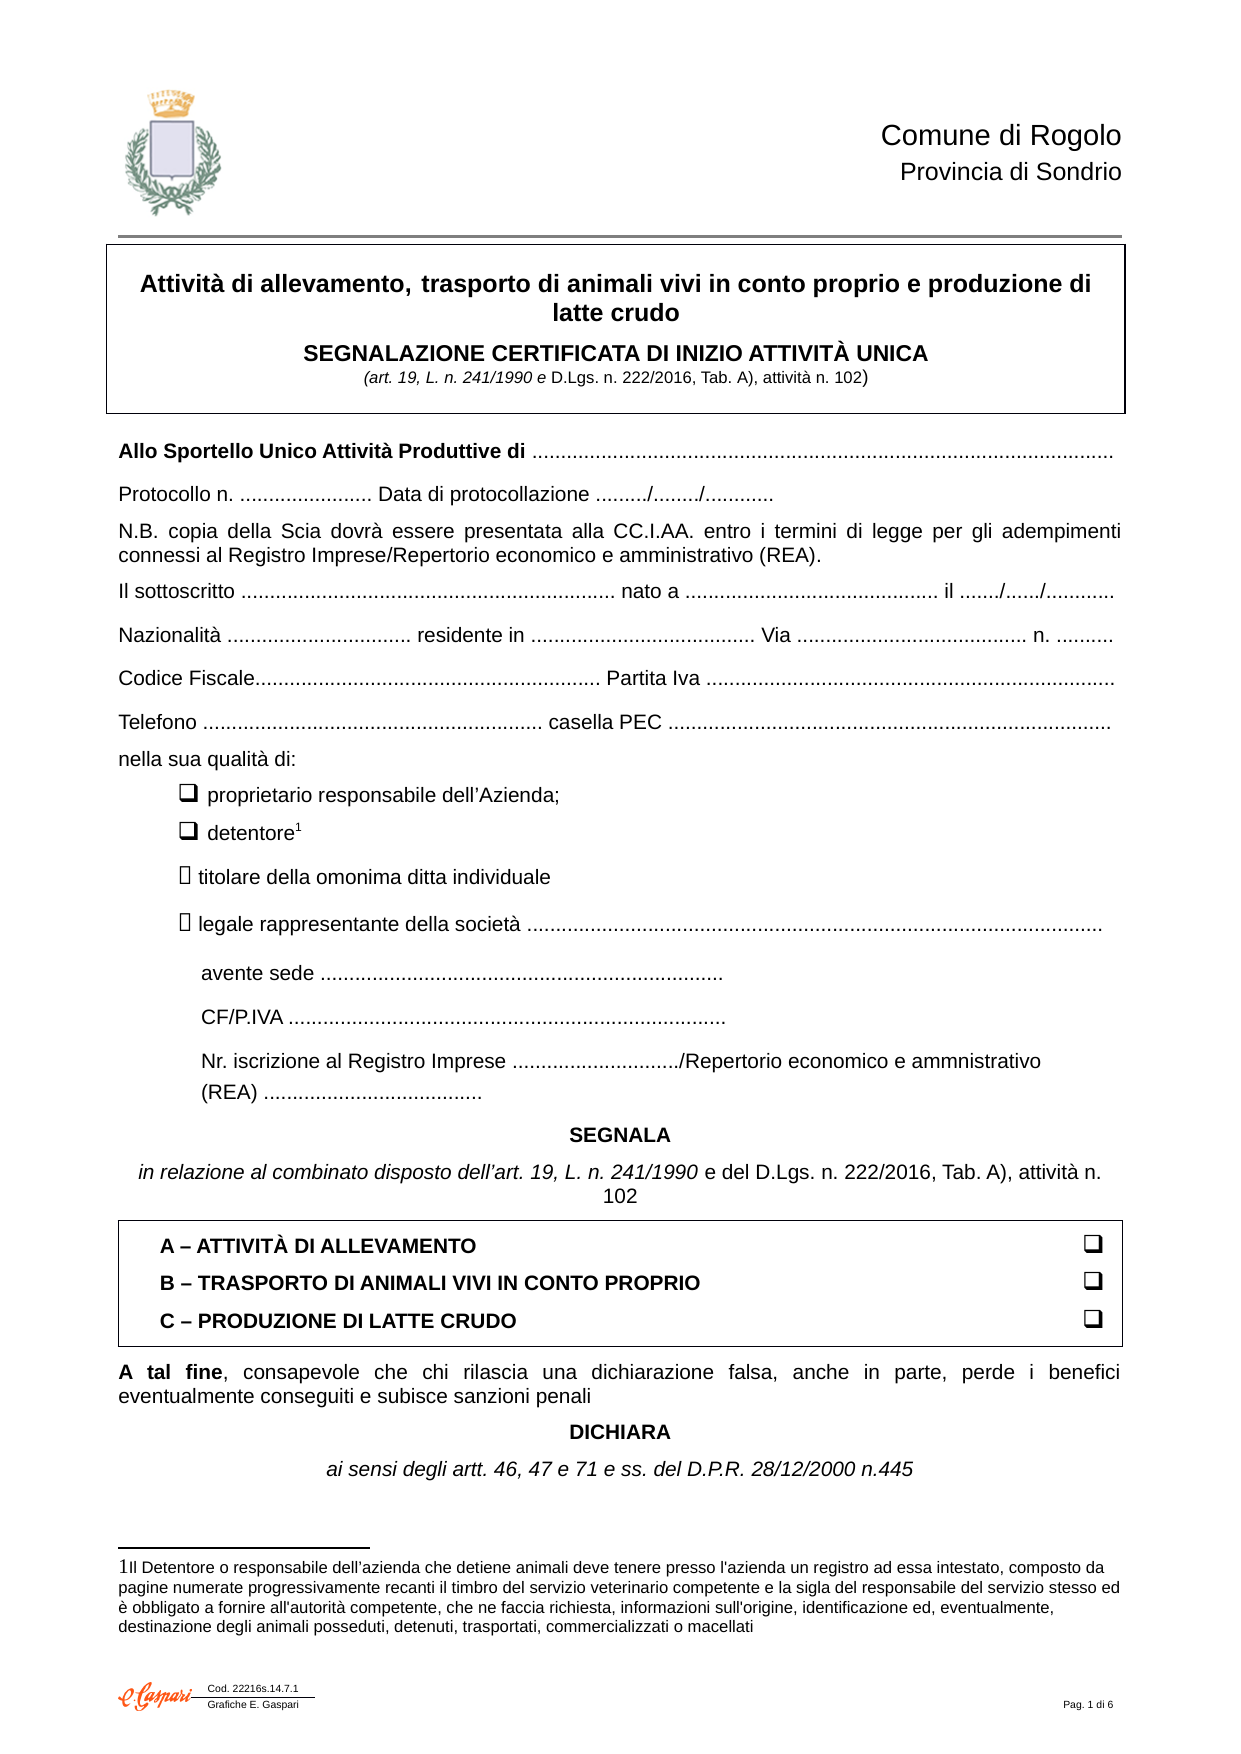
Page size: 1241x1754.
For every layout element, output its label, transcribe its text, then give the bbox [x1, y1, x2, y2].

text N.B. copia della Scia dovrà essere presentata alla CC.I.AA. entro i termini di legge per gli adempimenti connessi al Registro Imprese/Repertorio economico e amministrativo (REA). [118, 518, 1122, 566]
text A tal fine, consapevole che chi rilascia una dichiarazione falsa, anche in parte, perde i benefici eventualmente conseguiti e subisce sanzioni penali [118, 1360, 1122, 1408]
table_header Attività di allevamento, trasporto di animali vivi in conto proprio e produzione di latte crudo SEGNALAZIONE CERTIFICATA DI INIZIO ATTIVITÀ UNICA (art. 19, L. n. 241/1990 e D.Lgs. n. 222/2016, Tab. A), attività n. 102) [107, 245, 1124, 412]
text avente sede ...................................................................... [201, 961, 1122, 985]
text Allo Sportello Unico Attività Produttive di ..................................................................................................... [118, 438, 1122, 462]
picture [118, 1682, 192, 1711]
text Codice Fiscale............................................................ Partita Iva ....................................................................... [118, 666, 1122, 690]
picture [122, 87, 224, 118]
text ai sensi degli artt. 46, 47 e 71 e ss. del D.P.R. 28/12/2000 n.445 [118, 1457, 1122, 1481]
text Il sottoscritto ................................................................. nato a ............................................ il ......./....../............ [118, 579, 1122, 603]
text  legale rappresentante della società .................................................................................................... [177, 904, 1122, 938]
text  detentore [177, 820, 1122, 845]
picture [122, 152, 224, 157]
text  proprietario responsabile dell’Azienda; [177, 783, 1122, 808]
text Nr. iscrizione al Registro Imprese ............................./Repertorio economico e ammnistrativo (REA) ...................................... [201, 1048, 1122, 1103]
text nella sua qualità di: [118, 746, 1122, 770]
table_header A – ATTIVITÀ DI ALLEVAMENTO  B – TRASPORTO DI ANIMALI VIVI IN CONTO PROPRIO  C – PRODUZIONE DI LATTE CRUDO  [119, 1221, 1122, 1346]
text Comune di Rogolo [118, 118, 1122, 152]
text SEGNALA [118, 1123, 1122, 1147]
text  titolare della omonima ditta individuale [177, 858, 1122, 892]
text Nazionalità ................................ residente in ....................................... Via ........................................ n. .......... [118, 623, 1122, 647]
text Provincia di Sondrio [118, 157, 1122, 185]
text in relazione al combinato disposto dell’art. 19, L. n. 241/1990 e del D.Lgs. n. 222/2016, Tab. A), attività n. 102 [118, 1160, 1122, 1208]
text Telefono ........................................................... casella PEC ............................................................................. [118, 710, 1122, 734]
text Protocollo n. ....................... Data di protocollazione ........./......../............ [118, 482, 1122, 506]
text DICHIARA [118, 1420, 1122, 1444]
text CF/P.IVA ............................................................................ [201, 1005, 1122, 1029]
picture [122, 185, 224, 219]
text Il Detentore o responsabile dell’azienda che detiene animali deve tenere presso l'azienda un registro ad essa intestato, composto da pagine numerate progressivamente recanti il timbro del servizio veterinario competente e la sigla del responsabile del servizio stesso ed è obbligato a fornire all'autorità competente, che ne faccia richiesta, informazioni sull'origine, identificazione ed, eventualmente, destinazione degli animali posseduti, detenuti, trasportati, commercializzati o macellati [118, 1554, 1122, 1636]
